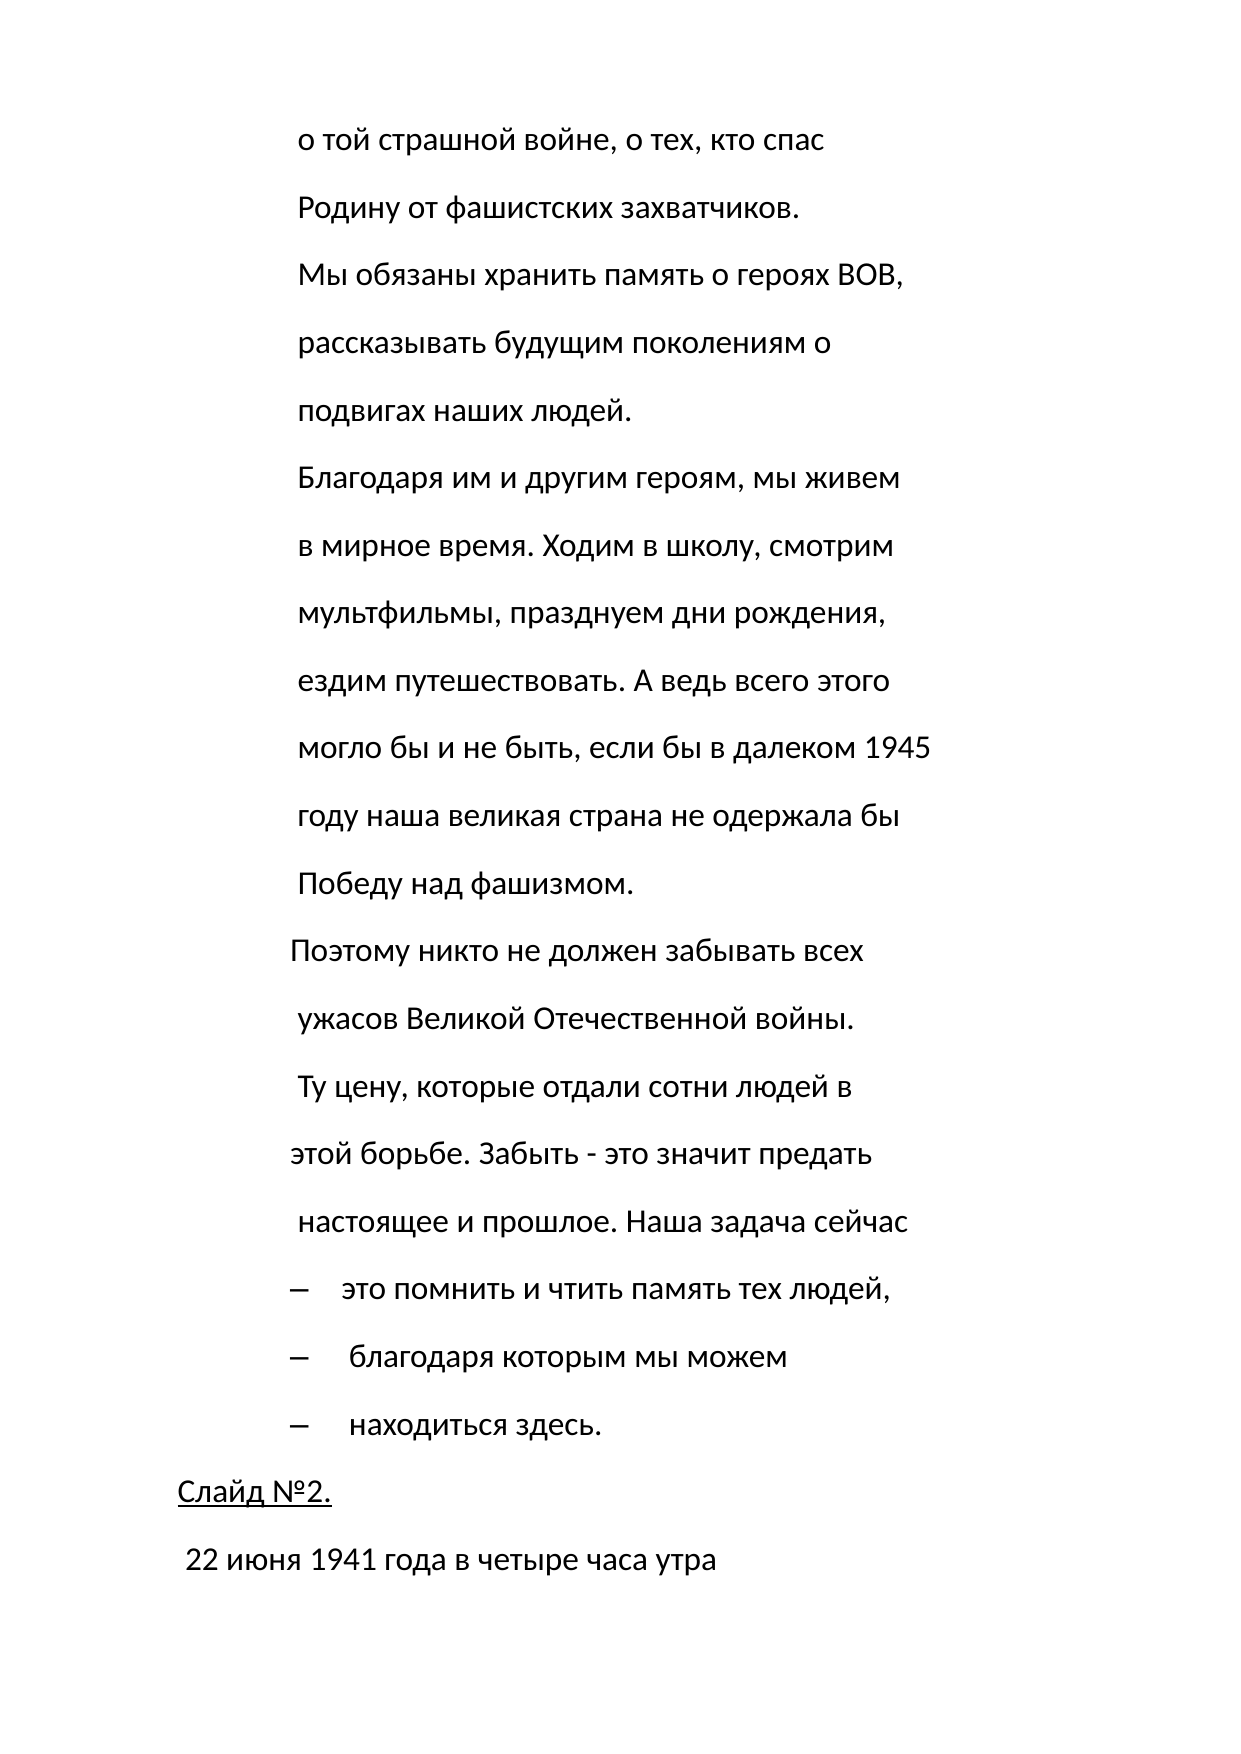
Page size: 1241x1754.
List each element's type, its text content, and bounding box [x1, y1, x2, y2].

list находиться здесь. [290, 1403, 1152, 1443]
list Родину от фашистских захватчиков. [290, 186, 1152, 226]
list Мы обязаны хранить память о героях ВОВ, [290, 253, 1152, 294]
list Благодаря им и другим героям, мы живем [290, 456, 1152, 497]
list ездим путешествовать. А ведь всего этого [290, 659, 1152, 700]
list подвигах наших людей. [290, 388, 1152, 429]
list году наша великая страна не одержала бы [290, 794, 1152, 835]
list мультфильмы, празднуем дни рождения, [290, 591, 1152, 632]
list в мирное время. Ходим в школу, смотрим [290, 524, 1152, 564]
list этой борьбе. Забыть - это значит предать [290, 1132, 1152, 1173]
list ужасов Великой Отечественной войны. [290, 997, 1152, 1038]
list могло бы и не быть, если бы в далеком 1945 [290, 727, 1152, 767]
list рассказывать будущим поколениям о [290, 321, 1152, 362]
list настоящее и прошлое. Наша задача сейчас [290, 1200, 1152, 1241]
list благодаря которым мы можем [290, 1335, 1152, 1376]
text 22 июня 1941 года в четыре часа утра [177, 1538, 1152, 1578]
list Ту цену, которые отдали сотни людей в [290, 1064, 1152, 1105]
list Победу над фашизмом. [290, 862, 1152, 902]
text Слайд №2. [177, 1470, 1152, 1511]
list о той страшной войне, о тех, кто спас [290, 118, 1152, 159]
list Поэтому никто не должен забывать всех [290, 929, 1152, 970]
list это помнить и чтить память тех людей, [290, 1267, 1152, 1308]
